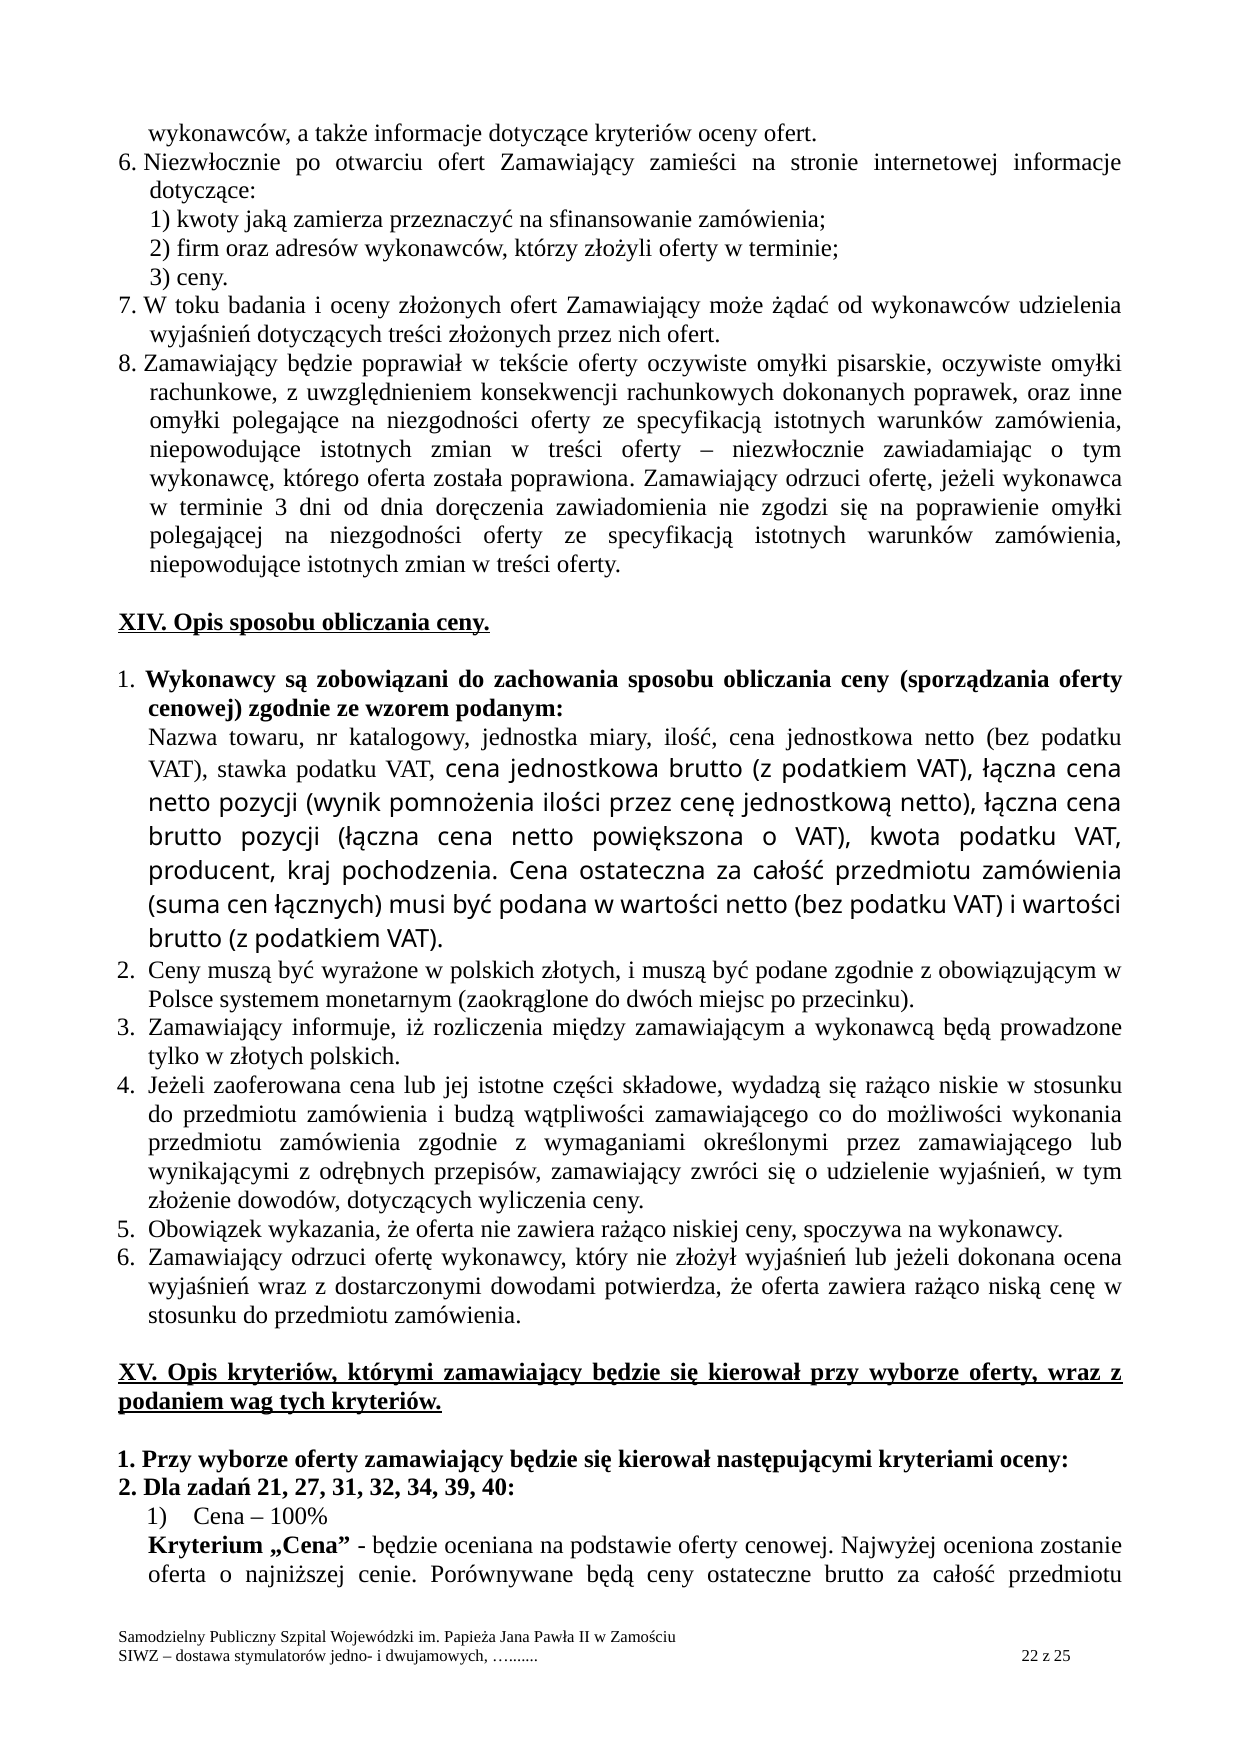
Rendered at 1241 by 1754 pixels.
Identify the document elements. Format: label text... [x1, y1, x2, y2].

list Zamawiający odrzuci ofertę wykonawcy, który nie złożył wyjaśnień lub jeżeli dokonana ocena wyjaśnień wraz z dostarczonymi dowodami potwierdza, że oferta zawiera rażąco niską cenę w stosunku do przedmiotu zamówienia. [117, 1242, 1123, 1329]
list Obowiązek wykazania, że oferta nie zawiera rażąco niskiej ceny, spoczywa na wykonawcy. [117, 1214, 1123, 1242]
text 1) kwoty jaką zamierza przeznaczyć na sfinansowanie zamówienia; [118, 204, 1123, 233]
text 3) ceny. [118, 262, 1123, 291]
list W toku badania i oceny złożonych ofert Zamawiający może żądać od wykonawców udzielenia wyjaśnień dotyczących treści złożonych przez nich ofert. [118, 291, 1123, 348]
text 1. Przy wyborze oferty zamawiający będzie się kierował następującymi kryteriami oceny: [117, 1444, 1123, 1472]
text 1. Wykonawcy są zobowiązani do zachowania sposobu obliczania ceny (sporządzania oferty cenowej) zgodnie ze wzorem podanym: [117, 664, 1123, 722]
text 2) firm oraz adresów wykonawców, którzy złożyli oferty w terminie; [118, 233, 1123, 262]
list Zamawiający będzie poprawiał w tekście oferty oczywiste omyłki pisarskie, oczywiste omyłki rachunkowe, z uwzględnieniem konsekwencji rachunkowych dokonanych poprawek, oraz inne omyłki polegające na niezgodności oferty ze specyfikacją istotnych warunków zamówienia, niepowodujące istotnych zmian w treści oferty – niezwłocznie zawiadamiając o tym wykonawcę, którego oferta została poprawiona. Zamawiający odrzuci ofertę, jeżeli wykonawca w terminie 3 dni od dnia doręczenia zawiadomienia nie zgodzi się na poprawienie omyłki polegającej na niezgodności oferty ze specyfikacją istotnych warunków zamówienia, niepowodujące istotnych zmian w treści oferty. [118, 348, 1123, 578]
text XIV. Opis sposobu obliczania ceny. [118, 607, 1123, 636]
list Cena – 100% [146, 1501, 1123, 1530]
list Zamawiający informuje, iż rozliczenia między zamawiającym a wykonawcą będą prowadzone tylko w złotych polskich. [117, 1012, 1123, 1070]
list Jeżeli zaoferowana cena lub jej istotne części składowe, wydadzą się rażąco niskie w stosunku do przedmiotu zamówienia i budzą wątpliwości zamawiającego co do możliwości wykonania przedmiotu zamówienia zgodnie z wymaganiami określonymi przez zamawiającego lub wynikającymi z odrębnych przepisów, zamawiający zwróci się o udzielenie wyjaśnień, w tym złożenie dowodów, dotyczących wyliczenia ceny. [117, 1070, 1123, 1214]
text Nazwa towaru, nr katalogowy, jednostka miary, ilość, cena jednostkowa netto (bez podatku VAT), stawka podatku VAT, cena jednostkowa brutto (z podatkiem VAT), łączna cena netto pozycji (wynik pomnożenia ilości przez cenę jednostkową netto), łączna cena brutto pozycji (łączna cena netto powiększona o VAT), kwota podatku VAT, producent, kraj pochodzenia. Cena ostateczna za całość przedmiotu zamówienia (suma cen łącznych) musi być podana w wartości netto (bez podatku VAT) i wartości brutto (z podatkiem VAT). [117, 722, 1123, 955]
text podaniem wag tych kryteriów. [118, 1384, 1123, 1415]
text XV. Opis kryteriów, którymi zamawiający będzie się kierował przy wyborze oferty, wraz z [118, 1357, 1123, 1382]
list Niezwłocznie po otwarciu ofert Zamawiający zamieści na stronie internetowej informacje dotyczące: [118, 147, 1123, 204]
text 2. Dla zadań 21, 27, 31, 32, 34, 39, 40: [118, 1472, 1123, 1501]
list Kryterium „Cena” - będzie oceniana na podstawie oferty cenowej. Najwyżej oceniona zostanie oferta o najniższej cenie. Porównywane będą ceny ostateczne brutto za całość przedmiotu [146, 1530, 1123, 1587]
list wykonawców, a także informacje dotyczące kryteriów oceny ofert. [117, 118, 1123, 147]
list Ceny muszą być wyrażone w polskich złotych, i muszą być podane zgodnie z obowiązującym w Polsce systemem monetarnym (zaokrąglone do dwóch miejsc po przecinku). [117, 955, 1123, 1012]
